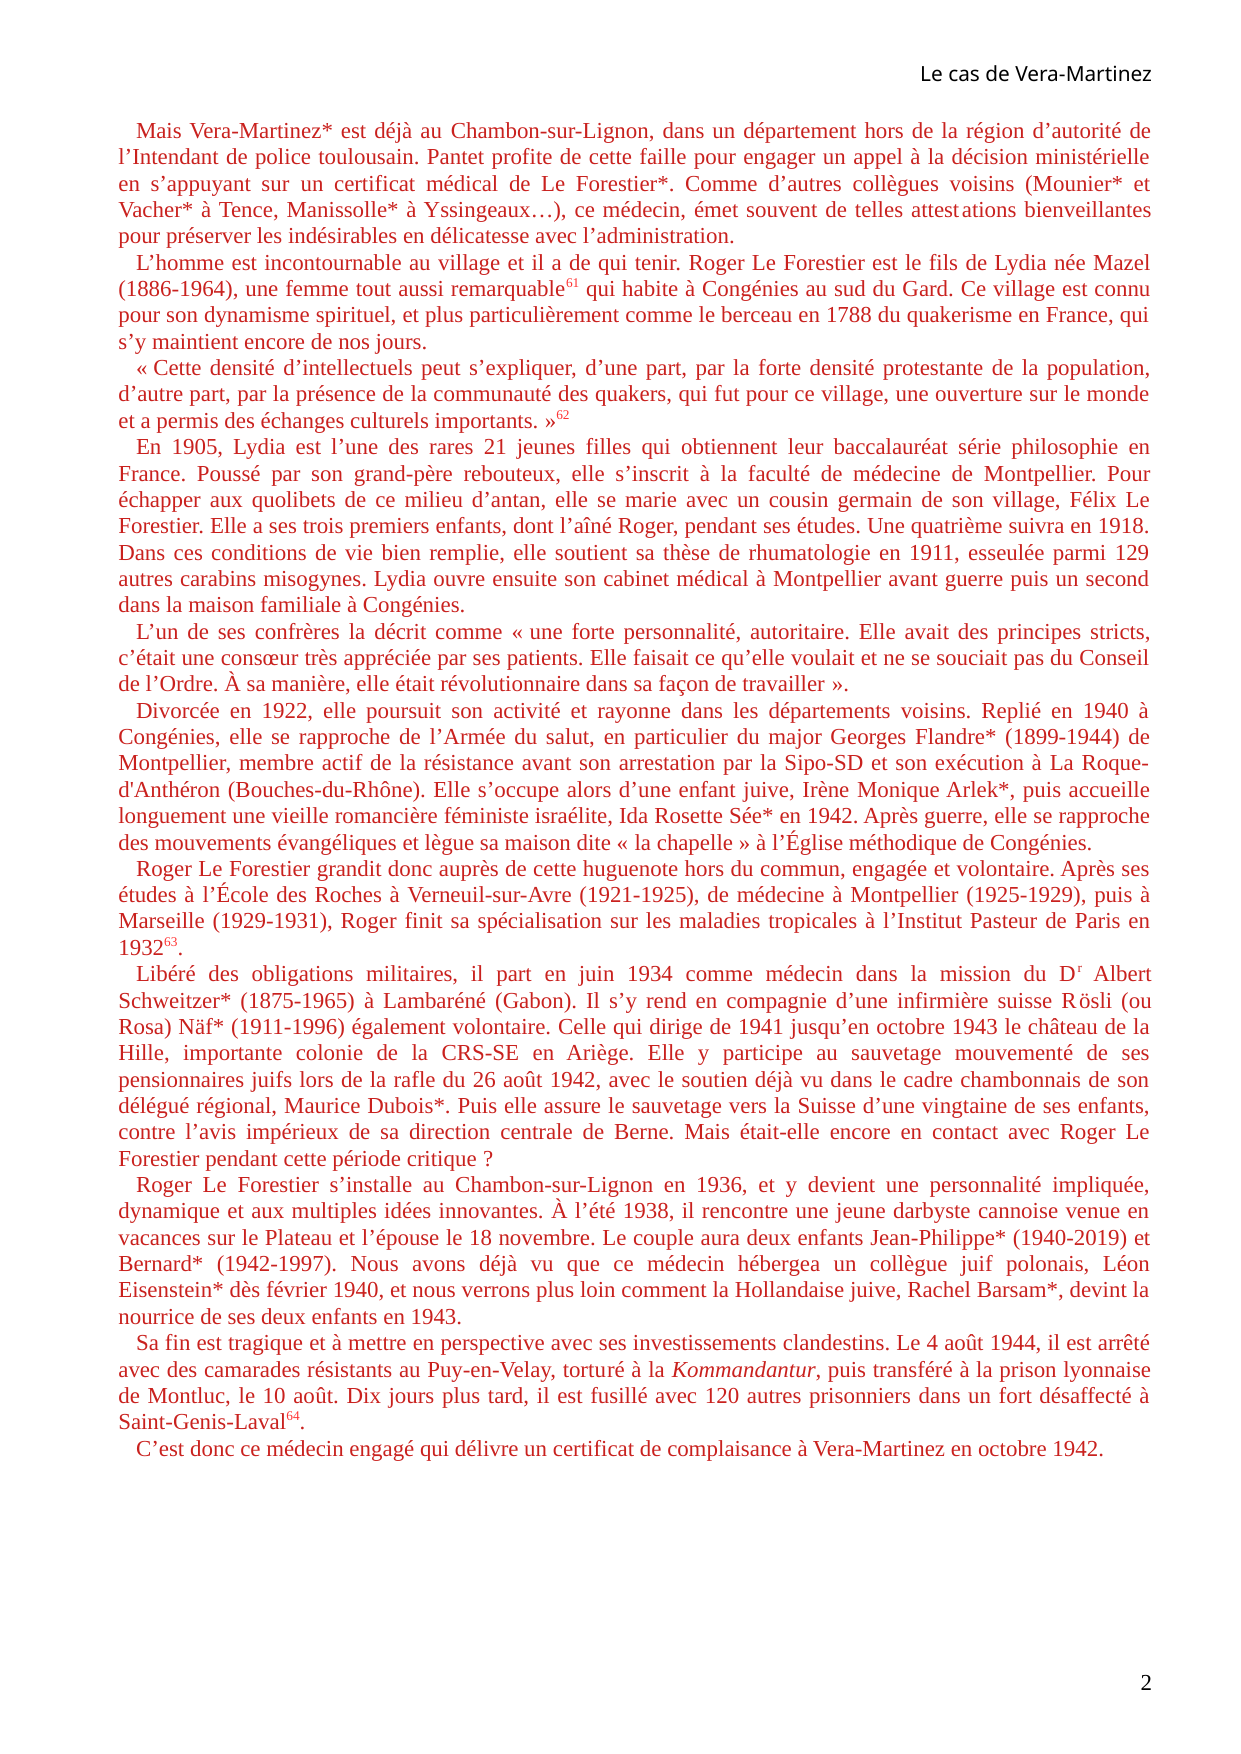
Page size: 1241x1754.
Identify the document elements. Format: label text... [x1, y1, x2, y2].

text C’est donc ce médecin engagé qui délivre un certificat de complaisance à Vera-Martinez en octobre 1942. [118, 1435, 1152, 1461]
text L’homme est incontournable au village et il a de qui tenir. Roger Le Forestier est le fils de Lydia née Mazel (1886-1964), une femme tout aussi remarquable qui habite à Congénies au sud du Gard. Ce village est connu pour son dynamisme spirituel, et plus particulièrement comme le berceau en 1788 du quakerisme en France, qui s’y maintient encore de nos jours. [118, 249, 1152, 354]
text Roger Le Forestier grandit donc auprès de cette huguenote hors du commun, engagée et volontaire. Après ses études à l’École des Roches à Verneuil-sur-Avre (1921-1925), de médecine à Montpellier (1925-1929), puis à Marseille (1929-1931), Roger finit sa spécialisation sur les maladies tropicales à l’Institut Pasteur de Paris en 1932. [118, 855, 1152, 960]
text « Cette densité d’intellectuels peut s’expliquer, d’une part, par la forte densité protestante de la population, d’autre part, par la présence de la communauté des quakers, qui fut pour ce village, une ouverture sur le monde et a permis des échanges culturels importants. » [118, 354, 1152, 433]
text En 1905, Lydia est l’une des rares 21 jeunes filles qui obtiennent leur baccalauréat série philosophie en France. Poussé par son grand-père rebouteux, elle s’inscrit à la faculté de médecine de Montpellier. Pour échapper aux quolibets de ce milieu d’antan, elle se marie avec un cousin germain de son village, Félix Le Forestier. Elle a ses trois premiers enfants, dont l’aîné Roger, pendant ses études. Une quatrième suivra en 1918. Dans ces conditions de vie bien remplie, elle soutient sa thèse de rhumatologie en 1911, esseulée parmi 129 autres carabins misogynes. Lydia ouvre ensuite son cabinet médical à Montpellier avant guerre puis un second dans la maison familiale à Congénies. [118, 433, 1152, 618]
text Roger Le Forestier s’installe au Chambon-sur-Lignon en 1936, et y devient une personnalité impliquée, dynamique et aux multiples idées innovantes. À l’été 1938, il rencontre une jeune darbyste cannoise venue en vacances sur le Plateau et l’épouse le 18 novembre. Le couple aura deux enfants Jean-Philippe* (1940-2019) et Bernard* (1942-1997). Nous avons déjà vu que ce médecin hébergea un collègue juif polonais, Léon Eisenstein* dès février 1940, et nous verrons plus loin comment la Hollandaise juive, Rachel Barsam*, devint la nourrice de ses deux enfants en 1943. [118, 1171, 1152, 1329]
text Libéré des obligations militaires, il part en juin 1934 comme médecin dans la mission du Dr Albert Schweitzer* (1875-1965) à Lambaréné (Gabon). Il s’y rend en compagnie d’une infirmière suisse Rösli (ou Rosa) Näf* (1911-1996) également volontaire. Celle qui dirige de 1941 jusqu’en octobre 1943 le château de la Hille, importante colonie de la CRS-SE en Ariège. Elle y participe au sauvetage mouvementé de ses pensionnaires juifs lors de la rafle du 26 août 1942, avec le soutien déjà vu dans le cadre chambonnais de son délégué régional, Maurice Dubois*. Puis elle assure le sauvetage vers la Suisse d’une vingtaine de ses enfants, contre l’avis impérieux de sa direction centrale de Berne. Mais était-elle encore en contact avec Roger Le Forestier pendant cette période critique ? [118, 960, 1152, 1171]
text Divorcée en 1922, elle poursuit son activité et rayonne dans les départements voisins. Replié en 1940 à Congénies, elle se rapproche de l’Armée du salut, en particulier du major Georges Flandre* (1899-1944) de Montpellier, membre actif de la résistance avant son arrestation par la Sipo-SD et son exécution à La Roque-d'Anthéron (Bouches-du-Rhône). Elle s’occupe alors d’une enfant juive, Irène Monique Arlek*, puis accueille longuement une vieille romancière féministe israélite, Ida Rosette Sée* en 1942. Après guerre, elle se rapproche des mouvements évangéliques et lègue sa maison dite « la chapelle » à l’Église méthodique de Congénies. [118, 697, 1152, 855]
text Sa fin est tragique et à mettre en perspective avec ses investissements clandestins. Le 4 août 1944, il est arrêté avec des camarades résistants au Puy-en-Velay, torturé à la Kommandantur, puis transféré à la prison lyonnaise de Montluc, le 10 août. Dix jours plus tard, il est fusillé avec 120 autres prisonniers dans un fort désaffecté à Saint-Genis-Laval. [118, 1329, 1152, 1435]
text Mais Vera-Martinez* est déjà au Chambon-sur-Lignon, dans un département hors de la région d’autorité de l’Intendant de police toulousain. Pantet profite de cette faille pour engager un appel à la décision ministérielle en s’appuyant sur un certificat médical de Le Forestier*. Comme d’autres collègues voisins (Mounier* et Vacher* à Tence, Manissolle* à Yssingeaux…), ce médecin, émet souvent de telles attestations bienveillantes pour préserver les indésirables en délicatesse avec l’administration. [118, 117, 1152, 249]
text L’un de ses confrères la décrit comme « une forte personnalité, autoritaire. Elle avait des principes stricts, c’était une consœur très appréciée par ses patients. Elle faisait ce qu’elle voulait et ne se souciait pas du Conseil de l’Ordre. À sa manière, elle était révolutionnaire dans sa façon de travailler ». [118, 618, 1152, 697]
